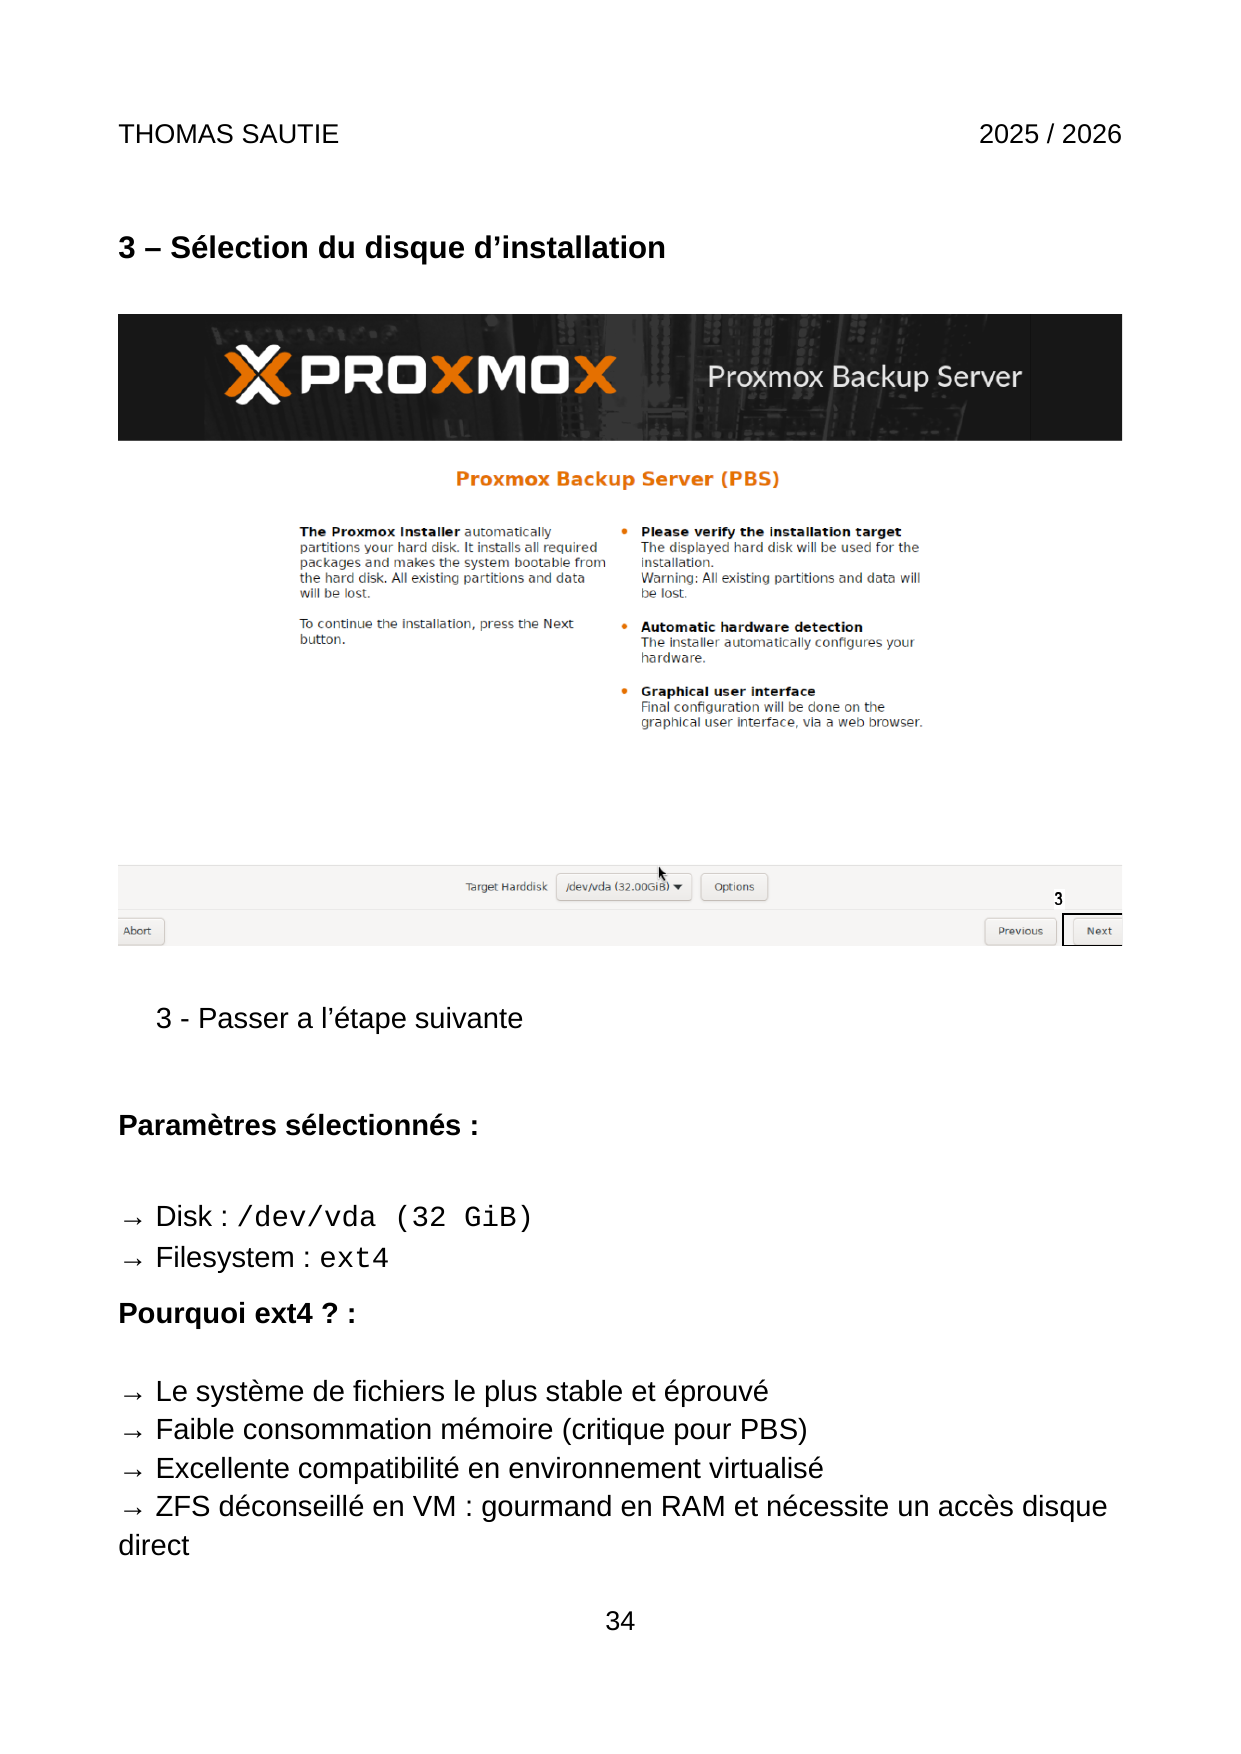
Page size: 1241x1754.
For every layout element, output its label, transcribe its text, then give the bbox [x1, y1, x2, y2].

text Paramètres sélectionnés : [118, 1107, 1122, 1141]
picture [118, 314, 1123, 946]
text → Disk : /dev/vda (32 GiB) → Filesystem : ext4 [118, 1161, 1122, 1276]
text → Le système de fichiers le plus stable et éprouvé → Faible consommation mémoire (critique pour PBS) → Excellente compatibilité en environnement virtualisé → ZFS déconseillé en VM : gourmand en RAM et nécessite un accès disque direct [118, 1335, 1122, 1561]
text Pourquoi ext4 ? : [118, 1296, 1122, 1330]
list Passer a l’étape suivante [156, 1001, 1122, 1035]
text 3 – Sélection du disque d’installation [118, 229, 1122, 265]
